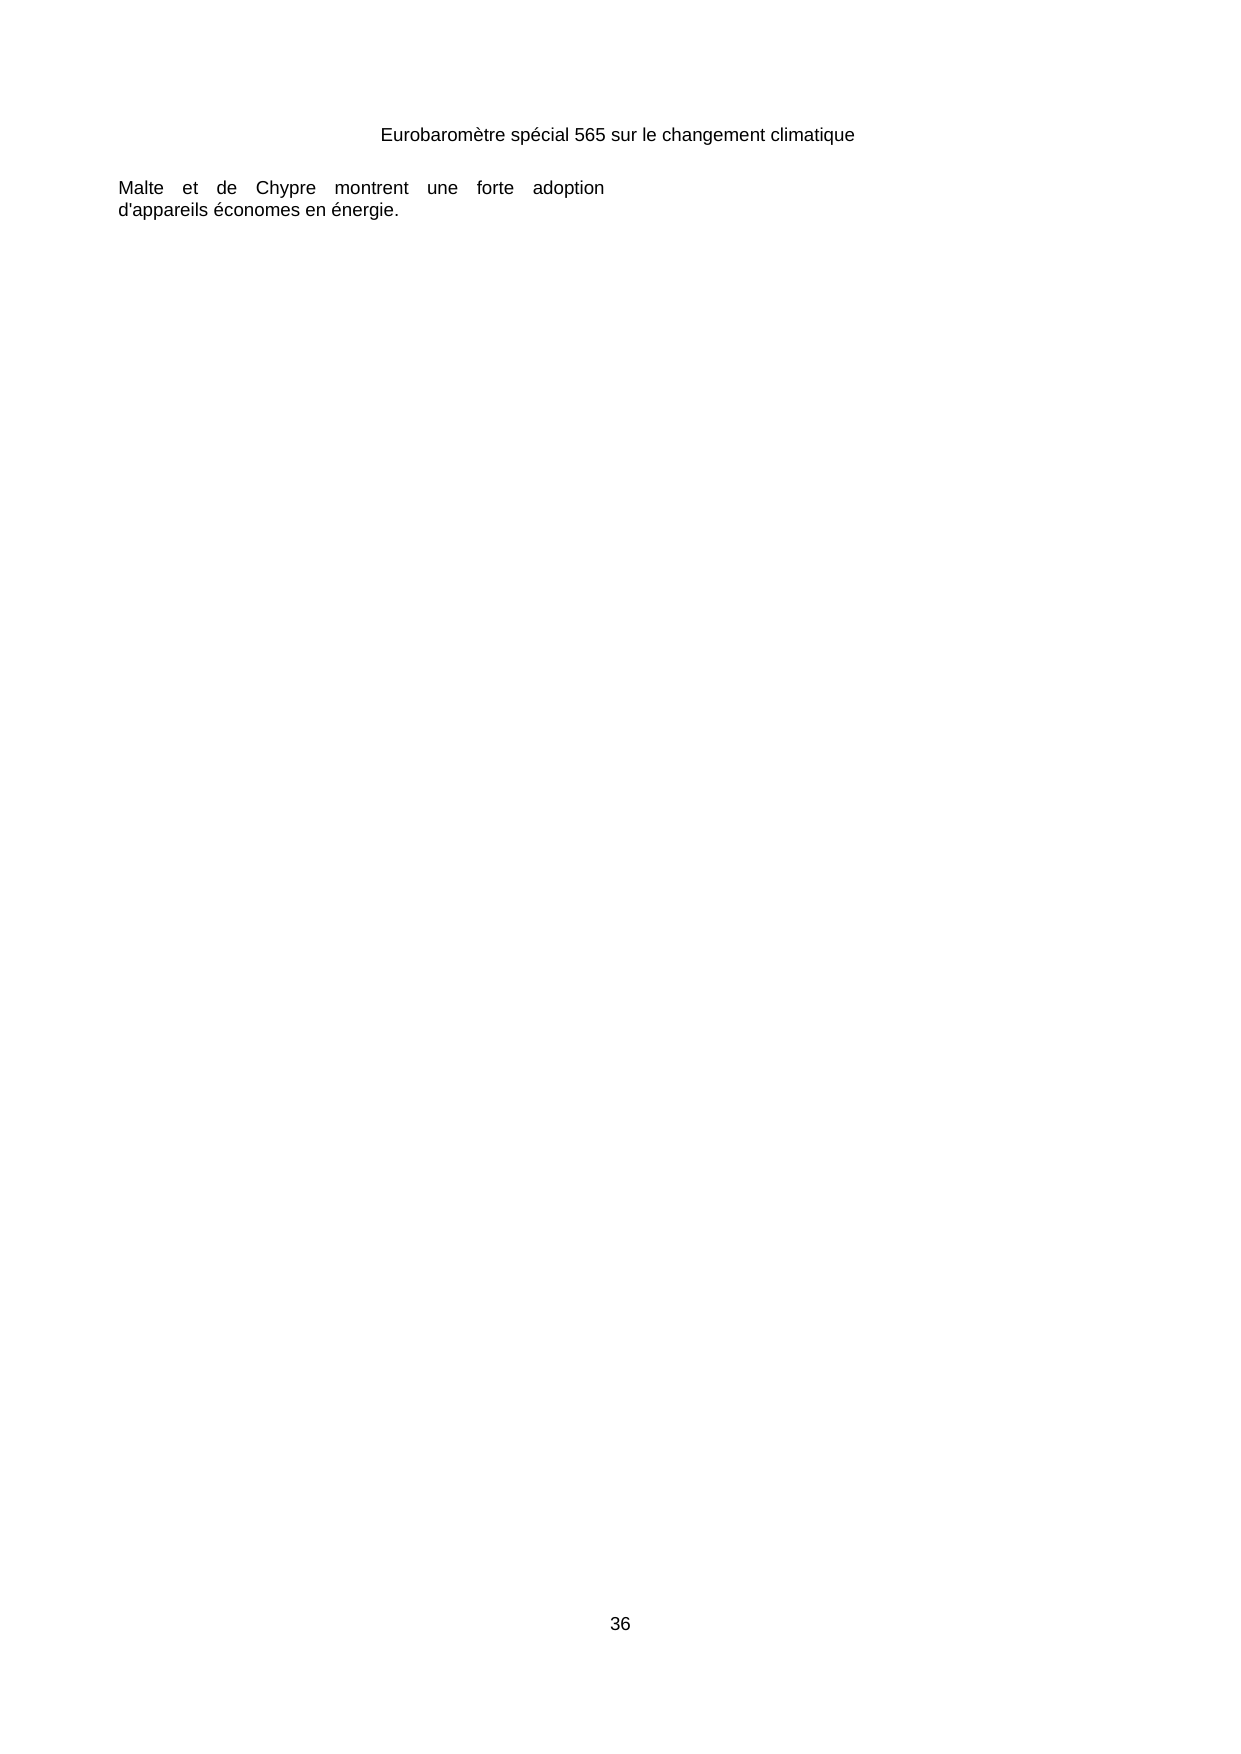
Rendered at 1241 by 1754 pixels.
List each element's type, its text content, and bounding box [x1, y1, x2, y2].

text Malte et de Chypre montrent une forte adoption d'appareils économes en énergie. [118, 177, 605, 220]
